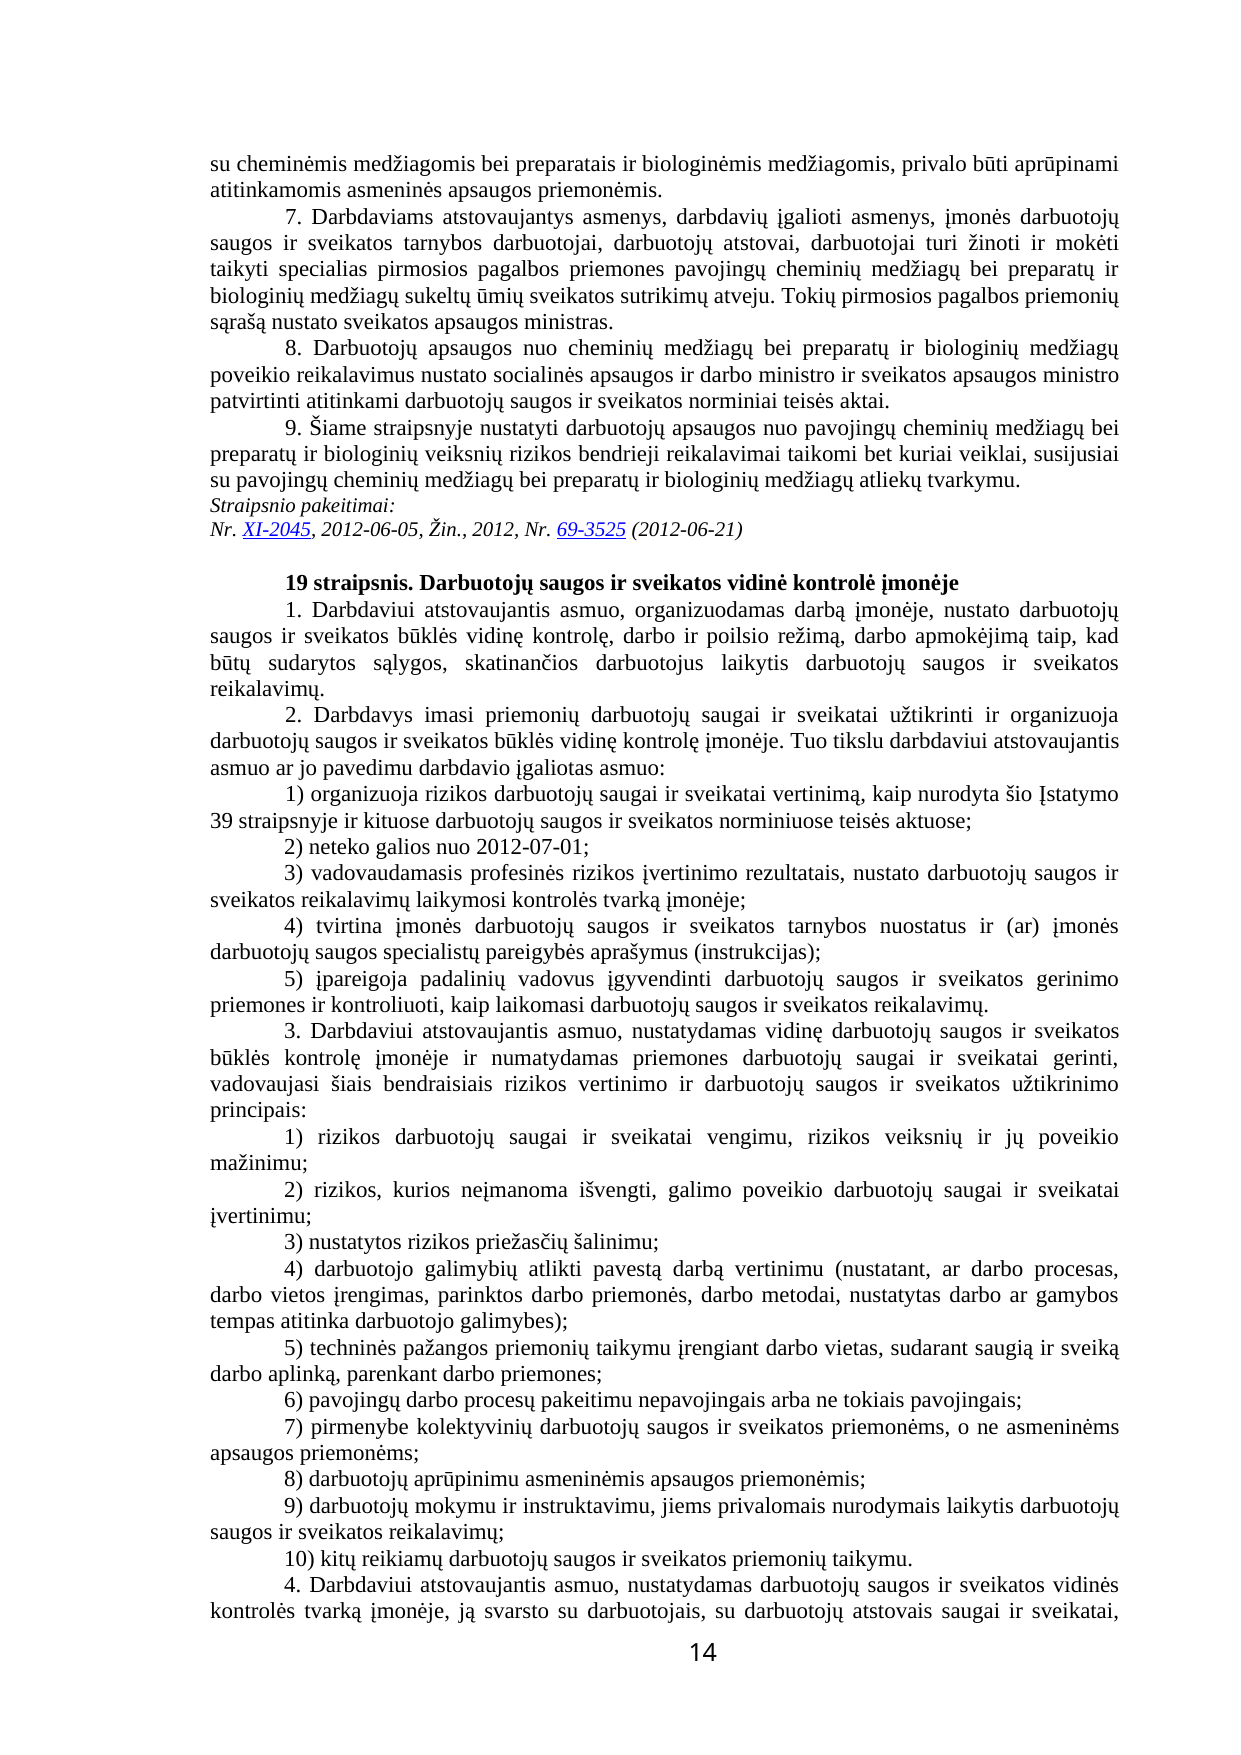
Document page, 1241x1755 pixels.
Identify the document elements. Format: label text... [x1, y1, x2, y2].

text 6) pavojingų darbo procesų pakeitimu nepavojingais arba ne tokiais pavojingais; [210, 1386, 1120, 1413]
text 3) vadovaudamasis profesinės rizikos įvertinimo rezultatais, nustato darbuotojų saugos ir sveikatos reikalavimų laikymosi kontrolės tvarką įmonėje; [210, 859, 1120, 912]
text 3) nustatytos rizikos priežasčių šalinimu; [210, 1228, 1120, 1255]
text 8) darbuotojų aprūpinimu asmeninėmis apsaugos priemonėmis; [210, 1466, 1120, 1492]
text 2. Darbdavys imasi priemonių darbuotojų saugai ir sveikatai užtikrinti ir organizuoja darbuotojų saugos ir sveikatos būklės vidinę kontrolę įmonėje. Tuo tikslu darbdaviui atstovaujantis asmuo ar jo pavedimu darbdavio įgaliotas asmuo: [210, 701, 1120, 780]
text 4) darbuotojo galimybių atlikti pavestą darbą vertinimu (nustatant, ar darbo procesas, darbo vietos įrengimas, parinktos darbo priemonės, darbo metodai, nustatytas darbo ar gamybos tempas atitinka darbuotojo galimybes); [210, 1255, 1120, 1334]
text 9) darbuotojų mokymu ir instruktavimu, jiems privalomais nurodymais laikytis darbuotojų saugos ir sveikatos reikalavimų; [210, 1492, 1120, 1544]
text 2) neteko galios nuo 2012-07-01; [210, 833, 1120, 859]
text 3. Darbdaviui atstovaujantis asmuo, nustatydamas vidinę darbuotojų saugos ir sveikatos būklės kontrolę įmonėje ir numatydamas priemones darbuotojų saugai ir sveikatai gerinti, vadovaujasi šiais bendraisiais rizikos vertinimo ir darbuotojų saugos ir sveikatos užtikrinimo principais: [210, 1017, 1120, 1123]
text 4. Darbdaviui atstovaujantis asmuo, nustatydamas darbuotojų saugos ir sveikatos vidinės kontrolės tvarką įmonėje, ją svarsto su darbuotojais, su darbuotojų atstovais saugai ir sveikatai, [210, 1571, 1120, 1624]
text 5) įpareigoja padalinių vadovus įgyvendinti darbuotojų saugos ir sveikatos gerinimo priemones ir kontroliuoti, kaip laikomasi darbuotojų saugos ir sveikatos reikalavimų. [210, 965, 1120, 1017]
text 10) kitų reikiamų darbuotojų saugos ir sveikatos priemonių taikymu. [210, 1544, 1120, 1571]
text 5) techninės pažangos priemonių taikymu įrengiant darbo vietas, sudarant saugią ir sveiką darbo aplinką, parenkant darbo priemones; [210, 1334, 1120, 1386]
text 1) organizuoja rizikos darbuotojų saugai ir sveikatai vertinimą, kaip nurodyta šio Įstatymo 39 straipsnyje ir kituose darbuotojų saugos ir sveikatos norminiuose teisės aktuose; [210, 780, 1120, 833]
text 4) tvirtina įmonės darbuotojų saugos ir sveikatos tarnybos nuostatus ir (ar) įmonės darbuotojų saugos specialistų pareigybės aprašymus (instrukcijas); [210, 912, 1120, 965]
text 7. Darbdaviams atstovaujantys asmenys, darbdavių įgalioti asmenys, įmonės darbuotojų saugos ir sveikatos tarnybos darbuotojai, darbuotojų atstovai, darbuotojai turi žinoti ir mokėti taikyti specialias pirmosios pagalbos priemones pavojingų cheminių medžiagų bei preparatų ir biologinių medžiagų sukeltų ūmių sveikatos sutrikimų atveju. Tokių pirmosios pagalbos priemonių sąrašą nustato sveikatos apsaugos ministras. [210, 203, 1120, 334]
text 7) pirmenybe kolektyvinių darbuotojų saugos ir sveikatos priemonėms, o ne asmeninėms apsaugos priemonėms; [210, 1413, 1120, 1466]
text 9. Šiame straipsnyje nustatyti darbuotojų apsaugos nuo pavojingų cheminių medžiagų bei preparatų ir biologinių veiksnių rizikos bendrieji reikalavimai taikomi bet kuriai veiklai, susijusiai su pavojingų cheminių medžiagų bei preparatų ir biologinių medžiagų atliekų tvarkymu. [210, 413, 1120, 493]
text Nr. XI-2045, 2012-06-05, Žin., 2012, Nr. 69-3525 (2012-06-21) [210, 517, 1120, 541]
text 19 straipsnis. Darbuotojų saugos ir sveikatos vidinė kontrolė įmonėje [210, 569, 1120, 596]
text Straipsnio pakeitimai: [210, 493, 1120, 517]
text su cheminėmis medžiagomis bei preparatais ir biologinėmis medžiagomis, privalo būti aprūpinami atitinkamomis asmeninės apsaugos priemonėmis. [210, 150, 1120, 203]
text 8. Darbuotojų apsaugos nuo cheminių medžiagų bei preparatų ir biologinių medžiagų poveikio reikalavimus nustato socialinės apsaugos ir darbo ministro ir sveikatos apsaugos ministro patvirtinti atitinkami darbuotojų saugos ir sveikatos norminiai teisės aktai. [210, 334, 1120, 413]
text 2) rizikos, kurios neįmanoma išvengti, galimo poveikio darbuotojų saugai ir sveikatai įvertinimu; [210, 1176, 1120, 1228]
text 1. Darbdaviui atstovaujantis asmuo, organizuodamas darbą įmonėje, nustato darbuotojų saugos ir sveikatos būklės vidinę kontrolę, darbo ir poilsio režimą, darbo apmokėjimą taip, kad būtų sudarytos sąlygos, skatinančios darbuotojus laikytis darbuotojų saugos ir sveikatos reikalavimų. [210, 596, 1120, 701]
text 1) rizikos darbuotojų saugai ir sveikatai vengimu, rizikos veiksnių ir jų poveikio mažinimu; [210, 1123, 1120, 1176]
